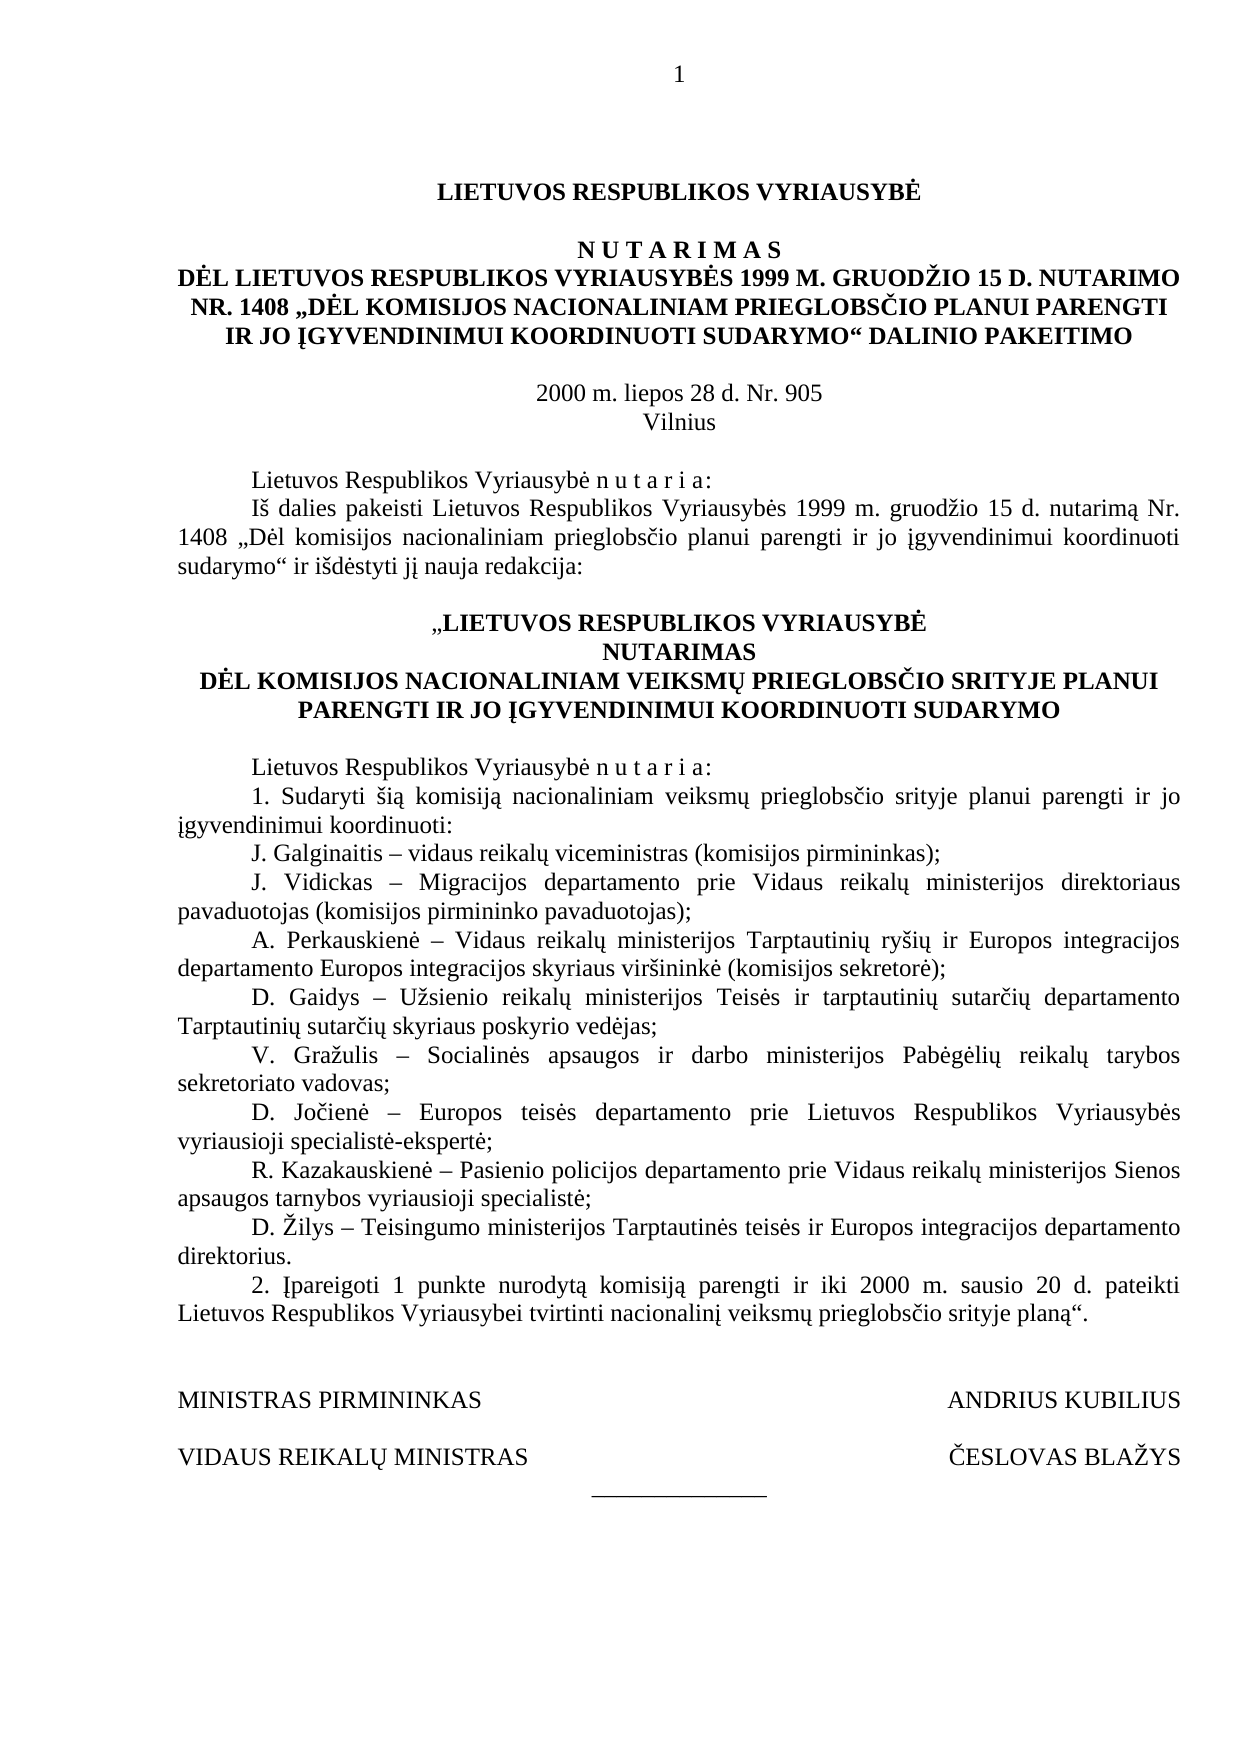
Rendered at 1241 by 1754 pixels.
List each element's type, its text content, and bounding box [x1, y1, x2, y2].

text LIETUVOS RESPUBLIKOS VYRIAUSYBĖ [177, 177, 1181, 206]
text DĖL KOMISIJOS NACIONALINIAM VEIKSMŲ PRIEGLOBSČIO SRITYJE PLANUI [177, 666, 1181, 695]
text V. Gražulis – Socialinės apsaugos ir darbo ministerijos Pabėgėlių reikalų tarybos sekretoriato vadovas; [177, 1040, 1181, 1097]
text Lietuvos Respublikos Vyriausybė nutaria: [177, 752, 1181, 781]
text D. Gaidys – Užsienio reikalų ministerijos Teisės ir tarptautinių sutarčių departamento Tarptautinių sutarčių skyriaus poskyrio vedėjas; [177, 982, 1181, 1040]
text 1. Sudaryti šią komisiją nacionaliniam veiksmų prieglobsčio srityje planui parengti ir jo įgyvendinimui koordinuoti: [177, 781, 1181, 838]
text DĖL LIETUVOS RESPUBLIKOS VYRIAUSYBĖS 1999 M. GRUODŽIO 15 D. NUTARIMO NR. 1408 „DĖL KOMISIJOS NACIONALINIAM PRIEGLOBSČIO PLANUI PARENGTI IR JO ĮGYVENDINIMUI KOORDINUOTI SUDARYMO“ DALINIO PAKEITIMO [177, 263, 1181, 350]
text R. Kazakauskienė – Pasienio policijos departamento prie Vidaus reikalų ministerijos Sienos apsaugos tarnybos vyriausioji specialistė; [177, 1155, 1181, 1212]
text 2. Įpareigoti 1 punkte nurodytą komisiją parengti ir iki 2000 m. sausio 20 d. pateikti Lietuvos Respublikos Vyriausybei tvirtinti nacionalinį veiksmų prieglobsčio srityje planą“. [177, 1270, 1181, 1327]
text J. Galginaitis – vidaus reikalų viceministras (komisijos pirmininkas); [177, 838, 1181, 867]
text D. Jočienė – Europos teisės departamento prie Lietuvos Respublikos Vyriausybės vyriausioji specialistė-ekspertė; [177, 1097, 1181, 1155]
text Lietuvos Respublikos Vyriausybė nutaria: [177, 465, 1181, 493]
text PARENGTI IR JO ĮGYVENDINIMUI KOORDINUOTI SUDARYMO [177, 695, 1181, 723]
text N U T A R I M A S [177, 235, 1181, 263]
text J. Vidickas – Migracijos departamento prie Vidaus reikalų ministerijos direktoriaus pavaduotojas (komisijos pirmininko pavaduotojas); [177, 867, 1181, 925]
text ______________ [177, 1471, 1181, 1500]
text Vidaus reikalų ministras Česlovas Blažys [177, 1442, 1181, 1471]
text NUTARIMAS [177, 637, 1181, 666]
text Iš dalies pakeisti Lietuvos Respublikos Vyriausybės 1999 m. gruodžio 15 d. nutarimą Nr. 1408 „Dėl komisijos nacionaliniam prieglobsčio planui parengti ir jo įgyvendinimui koordinuoti sudarymo“ ir išdėstyti jį nauja redakcija: [177, 493, 1181, 580]
text Ministras Pirmininkas Andrius Kubilius [177, 1385, 1181, 1413]
text Vilnius [177, 407, 1181, 436]
text „LIETUVOS RESPUBLIKOS VYRIAUSYBĖ [177, 608, 1181, 637]
text 2000 m. liepos 28 d. Nr. 905 [177, 378, 1181, 407]
text A. Perkauskienė – Vidaus reikalų ministerijos Tarptautinių ryšių ir Europos integracijos departamento Europos integracijos skyriaus viršininkė (komisijos sekretorė); [177, 925, 1181, 982]
text D. Žilys – Teisingumo ministerijos Tarptautinės teisės ir Europos integracijos departamento direktorius. [177, 1212, 1181, 1270]
